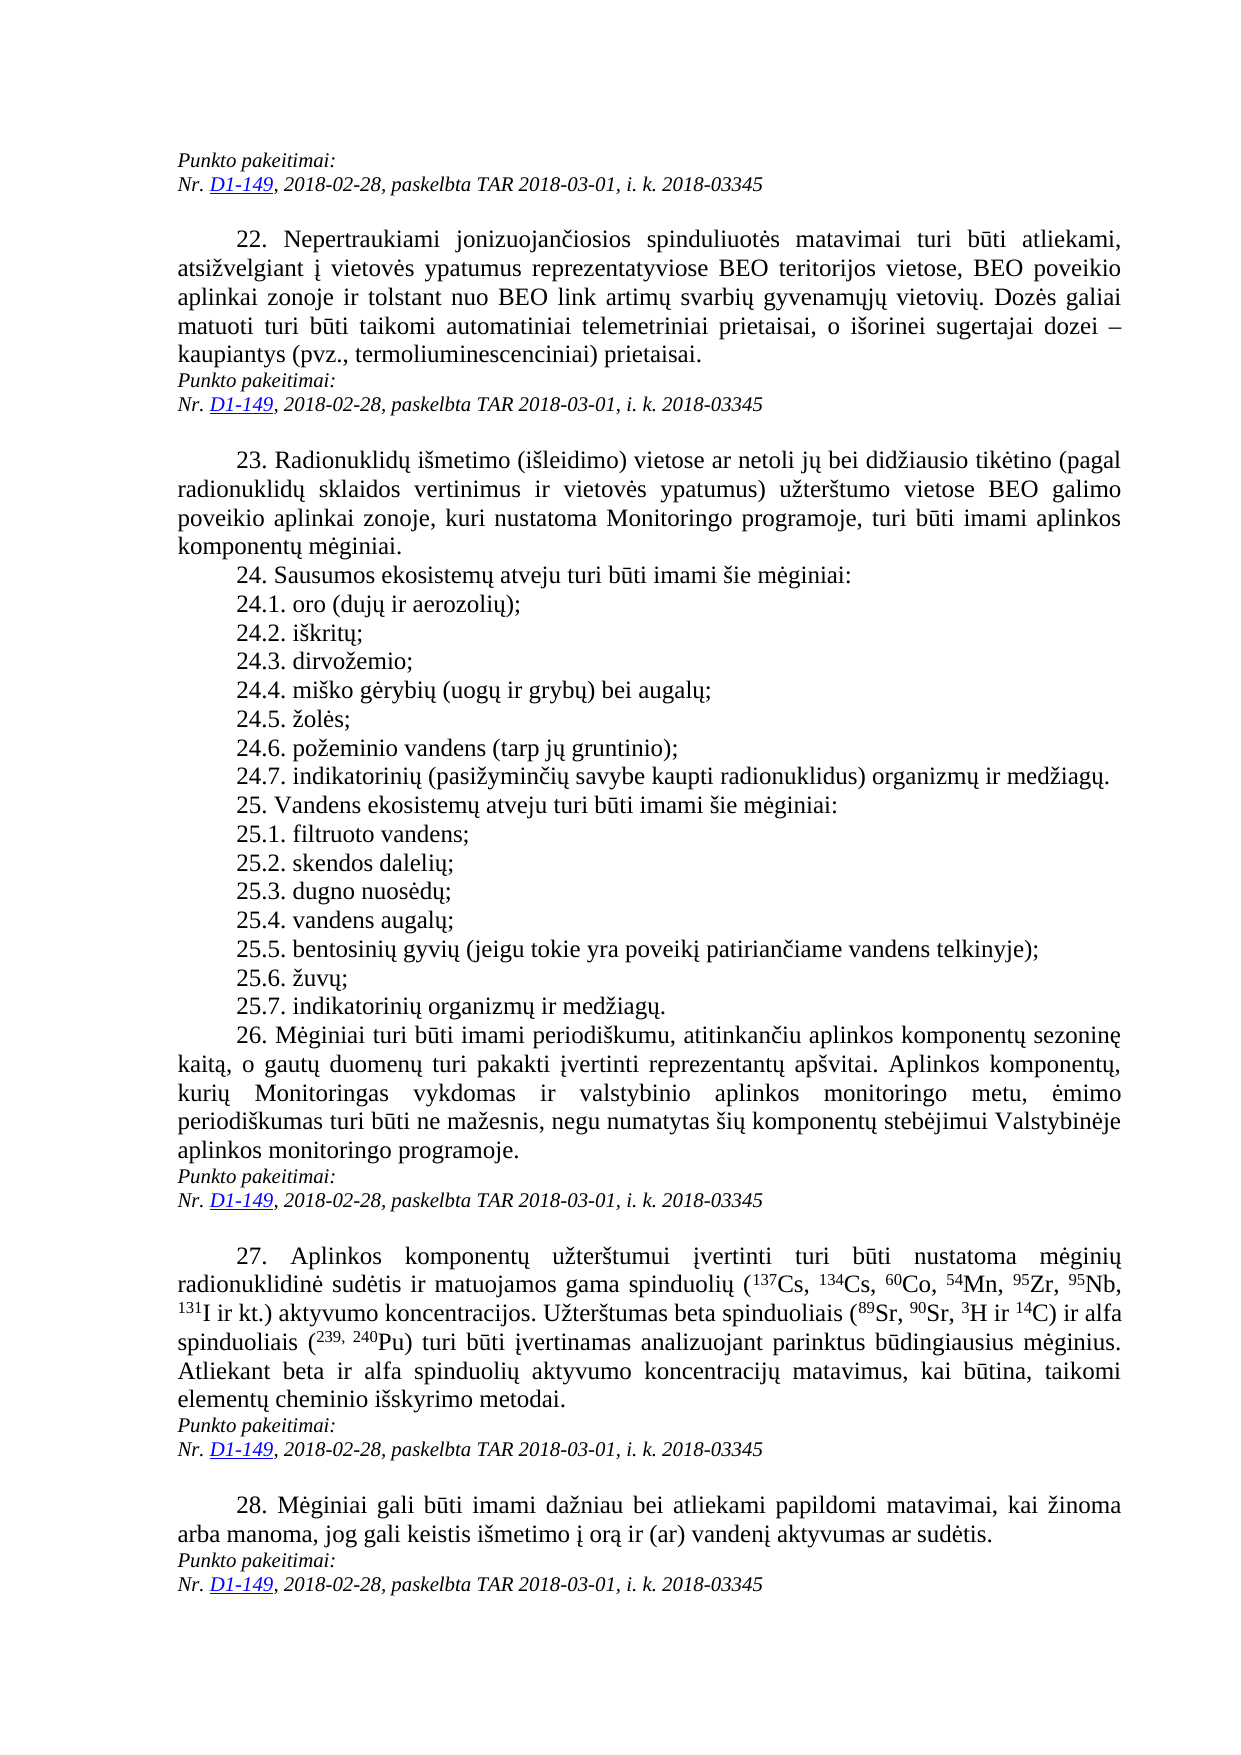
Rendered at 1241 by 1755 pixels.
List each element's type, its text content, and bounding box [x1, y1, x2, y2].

text Nr. D1-149, 2018-02-28, paskelbta TAR 2018-03-01, i. k. 2018-03345 [177, 1188, 1122, 1212]
text 25.7. indikatorinių organizmų ir medžiagų. [177, 991, 1122, 1020]
text 25.6. žuvų; [177, 963, 1122, 991]
text 25. Vandens ekosistemų atveju turi būti imami šie mėginiai: [177, 790, 1122, 819]
text 24.7. indikatorinių (pasižyminčių savybe kaupti radionuklidus) organizmų ir medžiagų. [177, 761, 1122, 790]
text Nr. D1-149, 2018-02-28, paskelbta TAR 2018-03-01, i. k. 2018-03345 [177, 172, 1122, 196]
text Punkto pakeitimai: [177, 1413, 1122, 1437]
text Punkto pakeitimai: [177, 148, 1122, 172]
text Nr. D1-149, 2018-02-28, paskelbta TAR 2018-03-01, i. k. 2018-03345 [177, 1572, 1122, 1596]
text 24.6. požeminio vandens (tarp jų gruntinio); [177, 733, 1122, 761]
text 25.5. bentosinių gyvių (jeigu tokie yra poveikį patiriančiame vandens telkinyje); [177, 934, 1122, 963]
text Punkto pakeitimai: [177, 1164, 1122, 1188]
text 23. Radionuklidų išmetimo (išleidimo) vietose ar netoli jų bei didžiausio tikėtino (pagal radionuklidų sklaidos vertinimus ir vietovės ypatumus) užterštumo vietose BEO galimo poveikio aplinkai zonoje, kuri nustatoma Monitoringo programoje, turi būti imami aplinkos komponentų mėginiai. [177, 445, 1122, 560]
text 25.1. filtruoto vandens; [177, 819, 1122, 848]
text 27. Aplinkos komponentų užterštumui įvertinti turi būti nustatoma mėginių radionuklidinė sudėtis ir matuojamos gama spinduolių (137Cs, 134Cs, 60Co, 54Mn, 95Zr, 95Nb, 131I ir kt.) aktyvumo koncentracijos. Užterštumas beta spinduoliais (89Sr, 90Sr, 3H ir 14C) ir alfa spinduoliais (239, 240Pu) turi būti įvertinamas analizuojant parinktus būdingiausius mėginius. Atliekant beta ir alfa spinduolių aktyvumo koncentracijų matavimus, kai būtina, taikomi elementų cheminio išskyrimo metodai. [177, 1241, 1122, 1413]
text 24.2. iškritų; [177, 618, 1122, 646]
text 24.1. oro (dujų ir aerozolių); [177, 589, 1122, 618]
text Punkto pakeitimai: [177, 1548, 1122, 1572]
text 25.4. vandens augalų; [177, 905, 1122, 934]
text Nr. D1-149, 2018-02-28, paskelbta TAR 2018-03-01, i. k. 2018-03345 [177, 392, 1122, 416]
text Nr. D1-149, 2018-02-28, paskelbta TAR 2018-03-01, i. k. 2018-03345 [177, 1437, 1122, 1461]
text Punkto pakeitimai: [177, 368, 1122, 392]
text 28. Mėginiai gali būti imami dažniau bei atliekami papildomi matavimai, kai žinoma arba manoma, jog gali keistis išmetimo į orą ir (ar) vandenį aktyvumas ar sudėtis. [177, 1490, 1122, 1548]
text 22. Nepertraukiami jonizuojančiosios spinduliuotės matavimai turi būti atliekami, atsižvelgiant į vietovės ypatumus reprezentatyviose BEO teritorijos vietose, BEO poveikio aplinkai zonoje ir tolstant nuo BEO link artimų svarbių gyvenamųjų vietovių. Dozės galiai matuoti turi būti taikomi automatiniai telemetriniai prietaisai, o išorinei sugertajai dozei – kaupiantys (pvz., termoliuminescenciniai) prietaisai. [177, 224, 1122, 368]
text 26. Mėginiai turi būti imami periodiškumu, atitinkančiu aplinkos komponentų sezoninę kaitą, o gautų duomenų turi pakakti įvertinti reprezentantų apšvitai. Aplinkos komponentų, kurių Monitoringas vykdomas ir valstybinio aplinkos monitoringo metu, ėmimo periodiškumas turi būti ne mažesnis, negu numatytas šių komponentų stebėjimui Valstybinėje aplinkos monitoringo programoje. [177, 1020, 1122, 1164]
text 25.3. dugno nuosėdų; [177, 876, 1122, 905]
text 24.4. miško gėrybių (uogų ir grybų) bei augalų; [177, 675, 1122, 704]
text 24.3. dirvožemio; [177, 646, 1122, 675]
text 24. Sausumos ekosistemų atveju turi būti imami šie mėginiai: [177, 560, 1122, 589]
text 25.2. skendos dalelių; [177, 848, 1122, 876]
text 24.5. žolės; [177, 704, 1122, 733]
